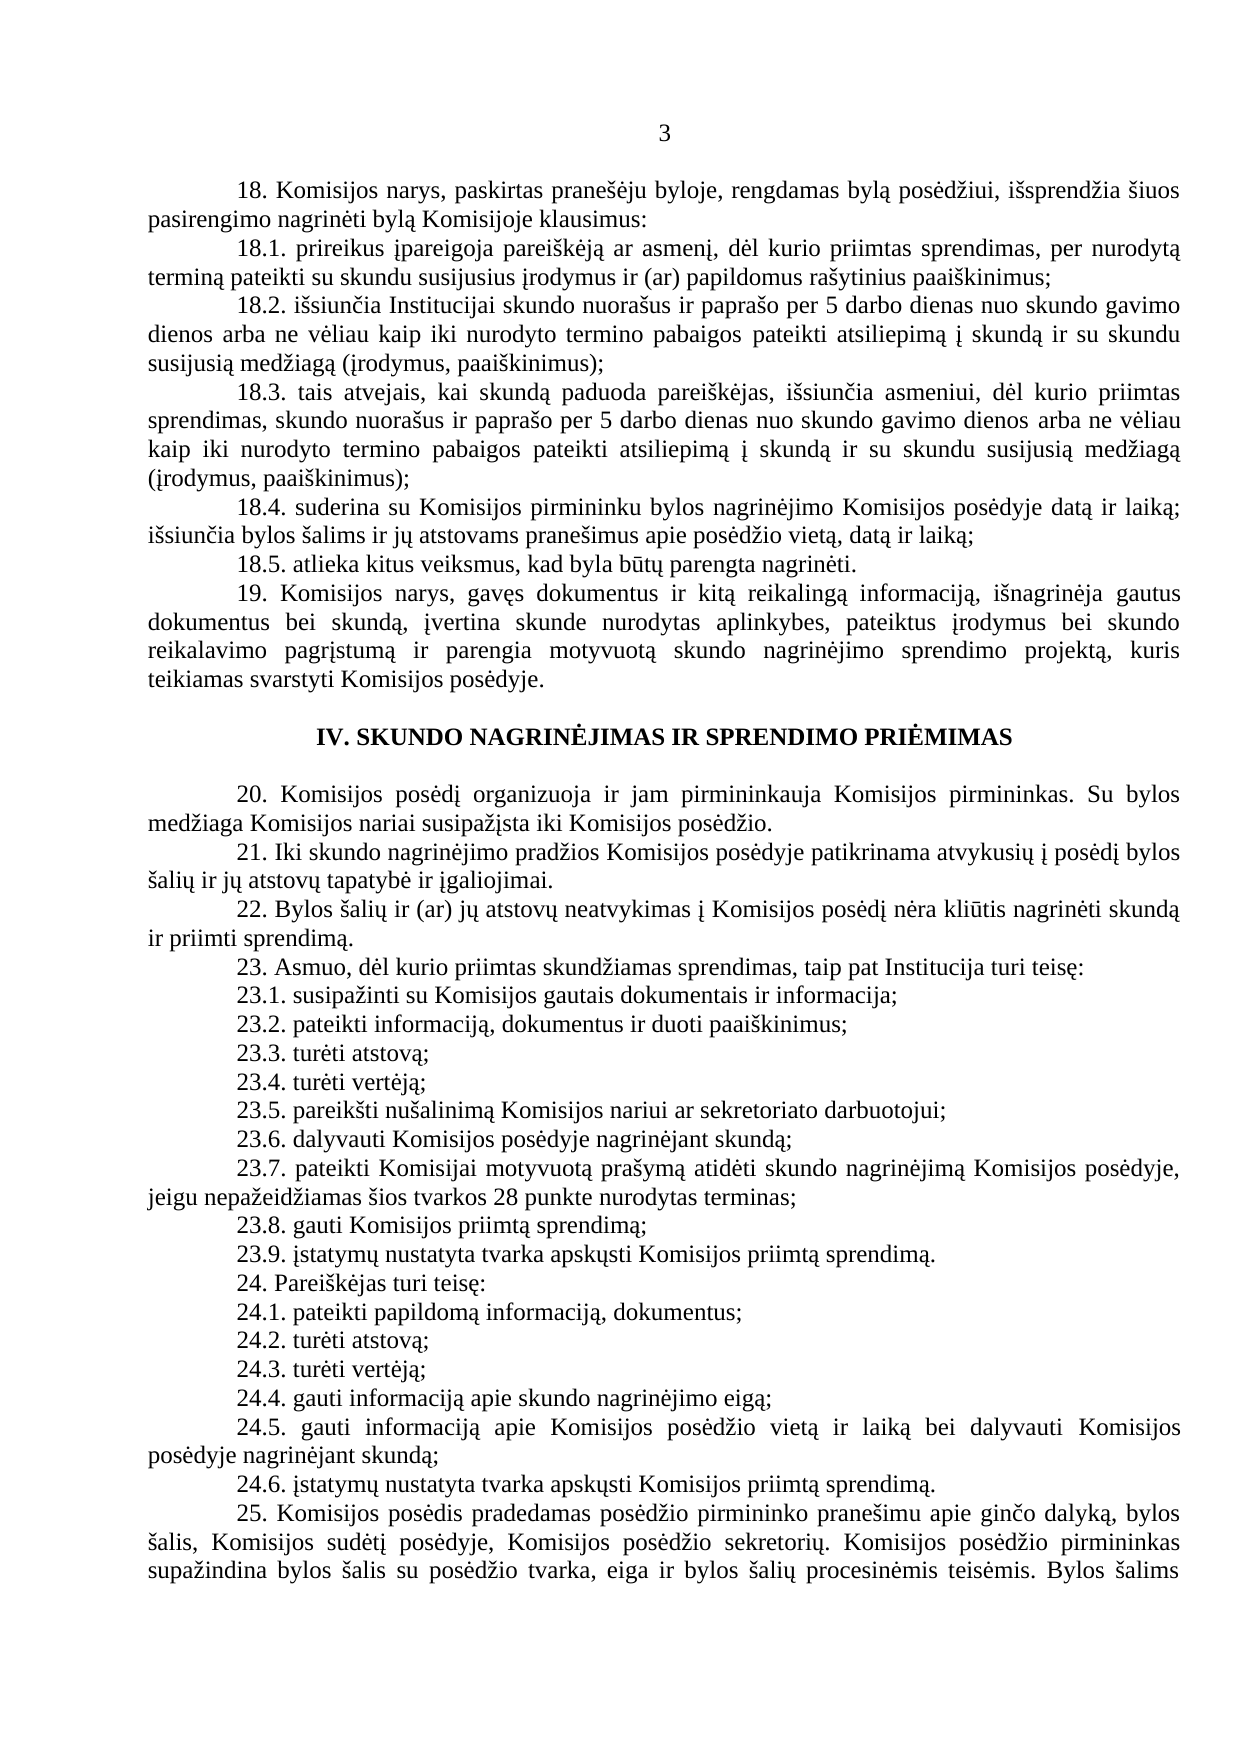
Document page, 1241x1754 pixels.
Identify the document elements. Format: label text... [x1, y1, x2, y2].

text 23. Asmuo, dėl kurio priimtas skundžiamas sprendimas, taip pat Institucija turi teisę: [148, 952, 1181, 981]
text 23.3. turėti atstovą; [148, 1038, 1181, 1067]
text IV. SKUNDO NAGRINĖJIMAS IR SPRENDIMO PRIĖMIMAS [148, 722, 1181, 751]
text 24.1. pateikti papildomą informaciją, dokumentus; [148, 1297, 1181, 1326]
text 18.4. suderina su Komisijos pirmininku bylos nagrinėjimo Komisijos posėdyje datą ir laiką; išsiunčia bylos šalims ir jų atstovams pranešimus apie posėdžio vietą, datą ir laiką; [148, 492, 1181, 549]
text 24. Pareiškėjas turi teisę: [148, 1268, 1181, 1297]
text 21. Iki skundo nagrinėjimo pradžios Komisijos posėdyje patikrinama atvykusių į posėdį bylos šalių ir jų atstovų tapatybė ir įgaliojimai. [148, 837, 1181, 894]
text 23.2. pateikti informaciją, dokumentus ir duoti paaiškinimus; [148, 1009, 1181, 1038]
text 18. Komisijos narys, paskirtas pranešėju byloje, rengdamas bylą posėdžiui, išsprendžia šiuos pasirengimo nagrinėti bylą Komisijoje klausimus: [148, 176, 1181, 233]
text 24.5. gauti informaciją apie Komisijos posėdžio vietą ir laiką bei dalyvauti Komisijos posėdyje nagrinėjant skundą; [148, 1412, 1181, 1469]
text 24.6. įstatymų nustatyta tvarka apskųsti Komisijos priimtą sprendimą. [148, 1469, 1181, 1498]
text 18.1. prireikus įpareigoja pareiškėją ar asmenį, dėl kurio priimtas sprendimas, per nurodytą terminą pateikti su skundu susijusius įrodymus ir (ar) papildomus rašytinius paaiškinimus; [148, 233, 1181, 291]
text 23.5. pareikšti nušalinimą Komisijos nariui ar sekretoriato darbuotojui; [148, 1096, 1181, 1124]
text 24.3. turėti vertėją; [148, 1354, 1181, 1383]
text 19. Komisijos narys, gavęs dokumentus ir kitą reikalingą informaciją, išnagrinėja gautus dokumentus bei skundą, įvertina skunde nurodytas aplinkybes, pateiktus įrodymus bei skundo reikalavimo pagrįstumą ir parengia motyvuotą skundo nagrinėjimo sprendimo projektą, kuris teikiamas svarstyti Komisijos posėdyje. [148, 578, 1181, 693]
text 18.2. išsiunčia Institucijai skundo nuorašus ir paprašo per 5 darbo dienas nuo skundo gavimo dienos arba ne vėliau kaip iki nurodyto termino pabaigos pateikti atsiliepimą į skundą ir su skundu susijusią medžiagą (įrodymus, paaiškinimus); [148, 291, 1181, 377]
text 24.2. turėti atstovą; [148, 1326, 1181, 1354]
text 23.7. pateikti Komisijai motyvuotą prašymą atidėti skundo nagrinėjimą Komisijos posėdyje, jeigu nepažeidžiamas šios tvarkos 28 punkte nurodytas terminas; [148, 1153, 1181, 1211]
text 23.4. turėti vertėją; [148, 1067, 1181, 1096]
text 20. Komisijos posėdį organizuoja ir jam pirmininkauja Komisijos pirmininkas. Su bylos medžiaga Komisijos nariai susipažįsta iki Komisijos posėdžio. [148, 779, 1181, 837]
text 22. Bylos šalių ir (ar) jų atstovų neatvykimas į Komisijos posėdį nėra kliūtis nagrinėti skundą ir priimti sprendimą. [148, 894, 1181, 952]
text 24.4. gauti informaciją apie skundo nagrinėjimo eigą; [148, 1383, 1181, 1412]
text 23.1. susipažinti su Komisijos gautais dokumentais ir informacija; [148, 981, 1181, 1009]
text 23.6. dalyvauti Komisijos posėdyje nagrinėjant skundą; [148, 1124, 1181, 1153]
text 18.5. atlieka kitus veiksmus, kad byla būtų parengta nagrinėti. [148, 549, 1181, 578]
text 23.8. gauti Komisijos priimtą sprendimą; [148, 1211, 1181, 1239]
text 18.3. tais atvejais, kai skundą paduoda pareiškėjas, išsiunčia asmeniui, dėl kurio priimtas sprendimas, skundo nuorašus ir paprašo per 5 darbo dienas nuo skundo gavimo dienos arba ne vėliau kaip iki nurodyto termino pabaigos pateikti atsiliepimą į skundą ir su skundu susijusią medžiagą (įrodymus, paaiškinimus); [148, 377, 1181, 492]
text 23.9. įstatymų nustatyta tvarka apskųsti Komisijos priimtą sprendimą. [148, 1239, 1181, 1268]
text 25. Komisijos posėdis pradedamas posėdžio pirmininko pranešimu apie ginčo dalyką, bylos šalis, Komisijos sudėtį posėdyje, Komisijos posėdžio sekretorių. Komisijos posėdžio pirmininkas supažindina bylos šalis su posėdžio tvarka, eiga ir bylos šalių procesinėmis teisėmis. Bylos šalims [148, 1498, 1181, 1584]
